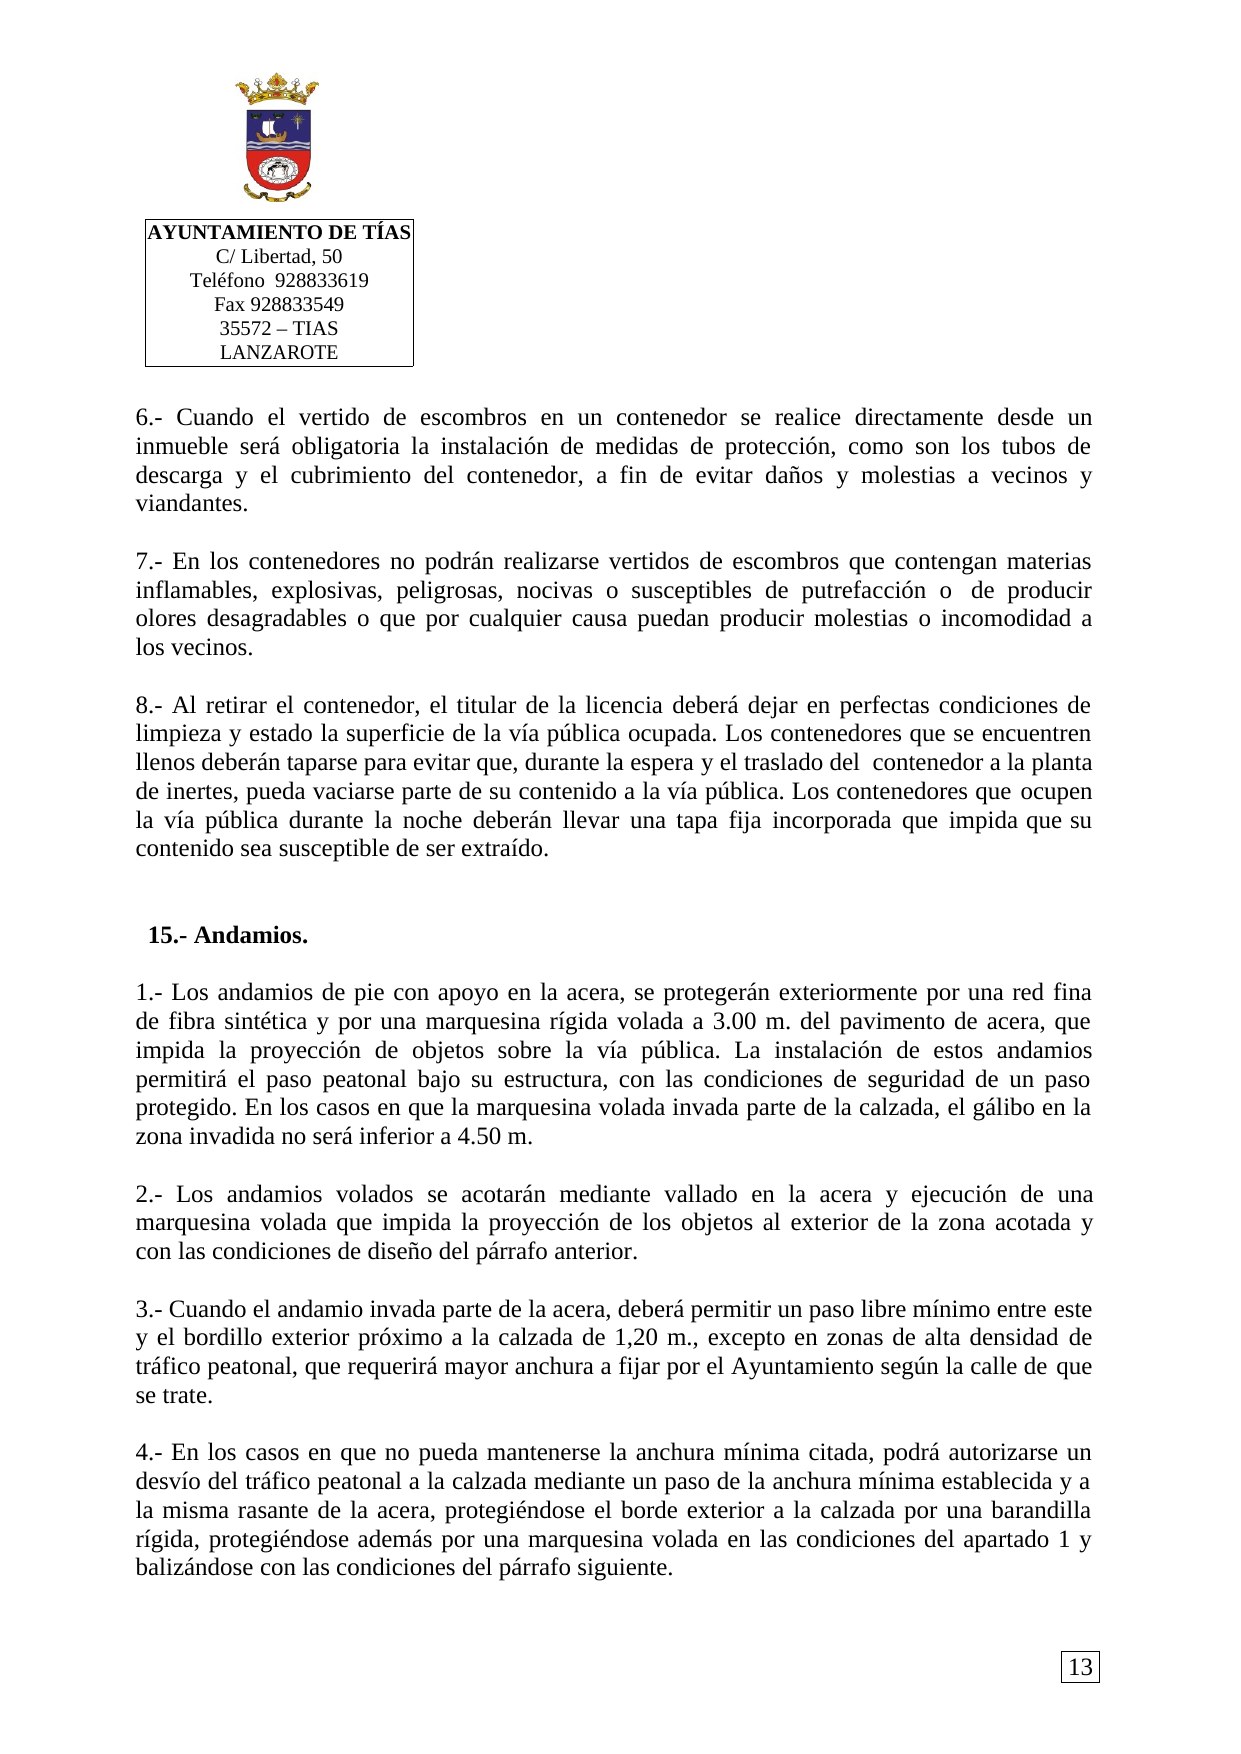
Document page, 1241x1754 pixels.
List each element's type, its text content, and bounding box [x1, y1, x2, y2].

text 8.- Al retirar el contenedor, el titular de la licencia deberá dejar en perfectas condiciones de limpieza y estado la superficie de la vía pública ocupada. Los contenedores que se encuentren llenos deberán taparse para evitar que, durante la espera y el traslado del contenedor a la planta de inertes, pueda vaciarse parte de su contenido a la vía pública. Los contenedores que ocupen la vía pública durante la noche deberán llevar una tapa fija incorporada que impida que su contenido sea susceptible de ser extraído. [135, 690, 1093, 862]
text 7.- En los contenedores no podrán realizarse vertidos de escombros que contengan materias inflamables, explosivas, peligrosas, nocivas o susceptibles de putrefacción o de producir olores desagradables o que por cualquier causa puedan producir molestias o incomodidad a los vecinos. [135, 546, 1092, 661]
text 3.- Cuando el andamio invada parte de la acera, deberá permitir un paso libre mínimo entre este y el bordillo exterior próximo a la calzada de 1,20 m., excepto en zonas de alta densidad de tráfico peatonal, que requerirá mayor anchura a fijar por el Ayuntamiento según la calle de que se trate. [135, 1294, 1092, 1409]
text 1.- Los andamios de pie con apoyo en la acera, se protegerán exteriormente por una red fina de fibra sintética y por una marquesina rígida volada a 3.00 m. del pavimento de acera, que impida la proyección de objetos sobre la vía pública. La instalación de estos andamios permitirá el paso peatonal bajo su estructura, con las condiciones de seguridad de un paso protegido. En los casos en que la marquesina volada invada parte de la calzada, el gálibo en la zona invadida no será inferior a 4.50 m. [135, 977, 1092, 1150]
subtitle 15.- Andamios. [148, 920, 1105, 948]
text 4.- En los casos en que no pueda mantenerse la anchura mínima citada, podrá autorizarse un desvío del tráfico peatonal a la calzada mediante un paso de la anchura mínima establecida y a la misma rasante de la acera, protegiéndose el borde exterior a la calzada por una barandilla rígida, protegiéndose además por una marquesina volada en las condiciones del apartado 1 y balizándose con las condiciones del párrafo siguiente. [135, 1437, 1092, 1581]
text 6.- Cuando el vertido de escombros en un contenedor se realice directamente desde un inmueble será obligatoria la instalación de medidas de protección, como son los tubos de descarga y el cubrimiento del contenedor, a fin de evitar daños y molestias a vecinos y viandantes. [135, 402, 1093, 517]
text 2.- Los andamios volados se acotarán mediante vallado en la acera y ejecución de una marquesina volada que impida la proyección de los objetos al exterior de la zona acotada y con las condiciones de diseño del párrafo anterior. [135, 1179, 1093, 1265]
